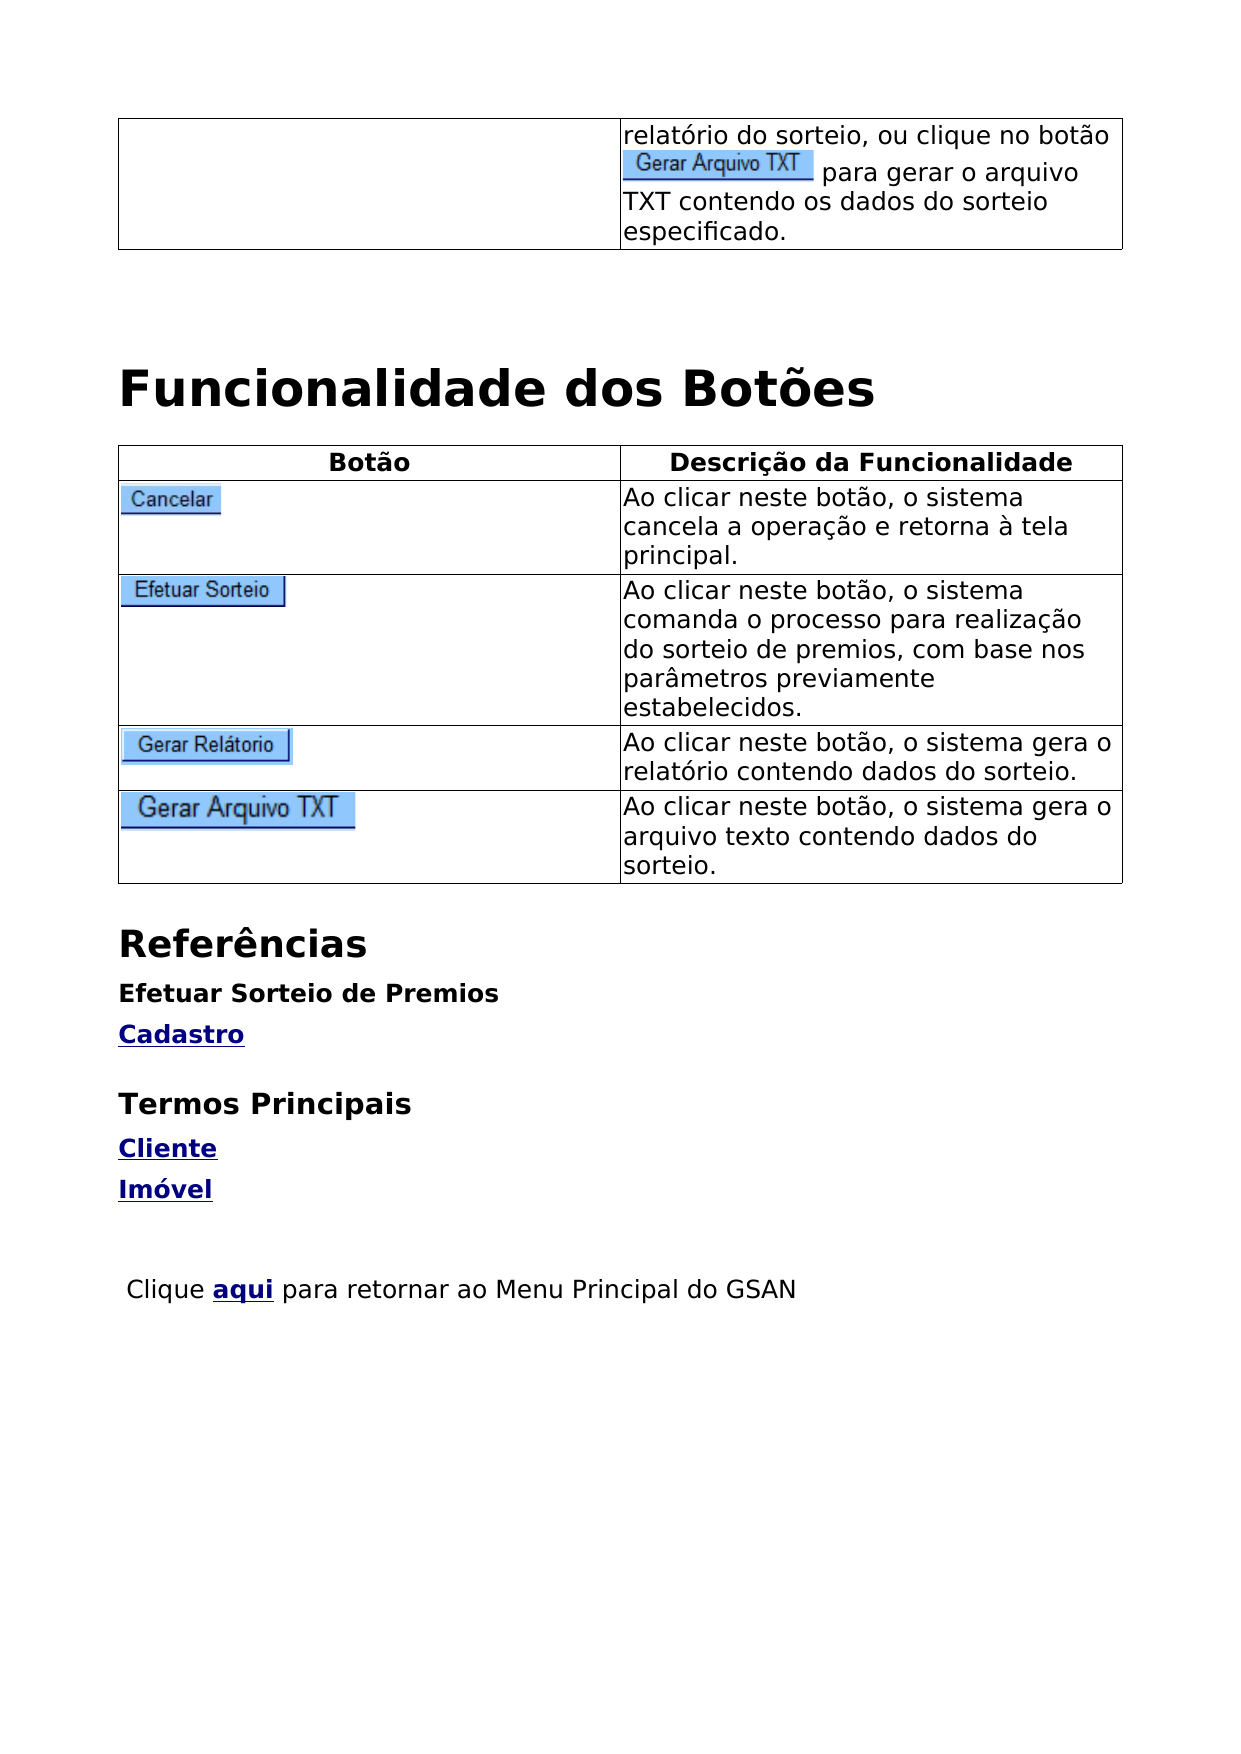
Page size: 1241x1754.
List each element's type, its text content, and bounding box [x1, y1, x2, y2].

picture [622, 150, 814, 182]
table_header Descrição da Funcionalidade [621, 446, 1122, 480]
picture [121, 483, 222, 516]
text Cliente [118, 1134, 1122, 1163]
picture [121, 576, 287, 607]
table_cell Ao clicar neste botão, o sistema gera o relatório contendo dados do sorteio. [621, 726, 1122, 789]
table_cell [119, 726, 620, 789]
picture [121, 728, 293, 765]
text Imóvel [118, 1176, 1122, 1205]
picture [121, 792, 356, 831]
table_cell [119, 791, 620, 883]
text Cadastro [118, 1021, 1122, 1050]
subtitle Referências [118, 923, 1122, 967]
text Efetuar Sorteio de Premios [118, 979, 1122, 1008]
table_cell Ao clicar neste botão, o sistema gera o arquivo texto contendo dados do sorteio. [621, 791, 1122, 883]
table_cell Ao clicar neste botão, o sistema cancela a operação e retorna à tela principal. [621, 481, 1122, 573]
subtitle Termos Principais [118, 1087, 1122, 1121]
table_header Botão [119, 446, 620, 480]
table_cell [119, 575, 620, 725]
table_cell [119, 481, 620, 573]
text Clique aqui para retornar ao Menu Principal do GSAN [118, 1217, 1122, 1305]
table_cell Ao clicar neste botão, o sistema comanda o processo para realização do sorteio de premios, com base nos parâmetros previamente estabelecidos. [621, 575, 1122, 725]
table_cell relatório do sorteio, ou clique no botão para gerar o arquivo TXT contendo os dados do sorteio especificado. [621, 119, 1122, 249]
subtitle Funcionalidade dos Botões [118, 359, 1122, 418]
table_cell [119, 119, 620, 249]
